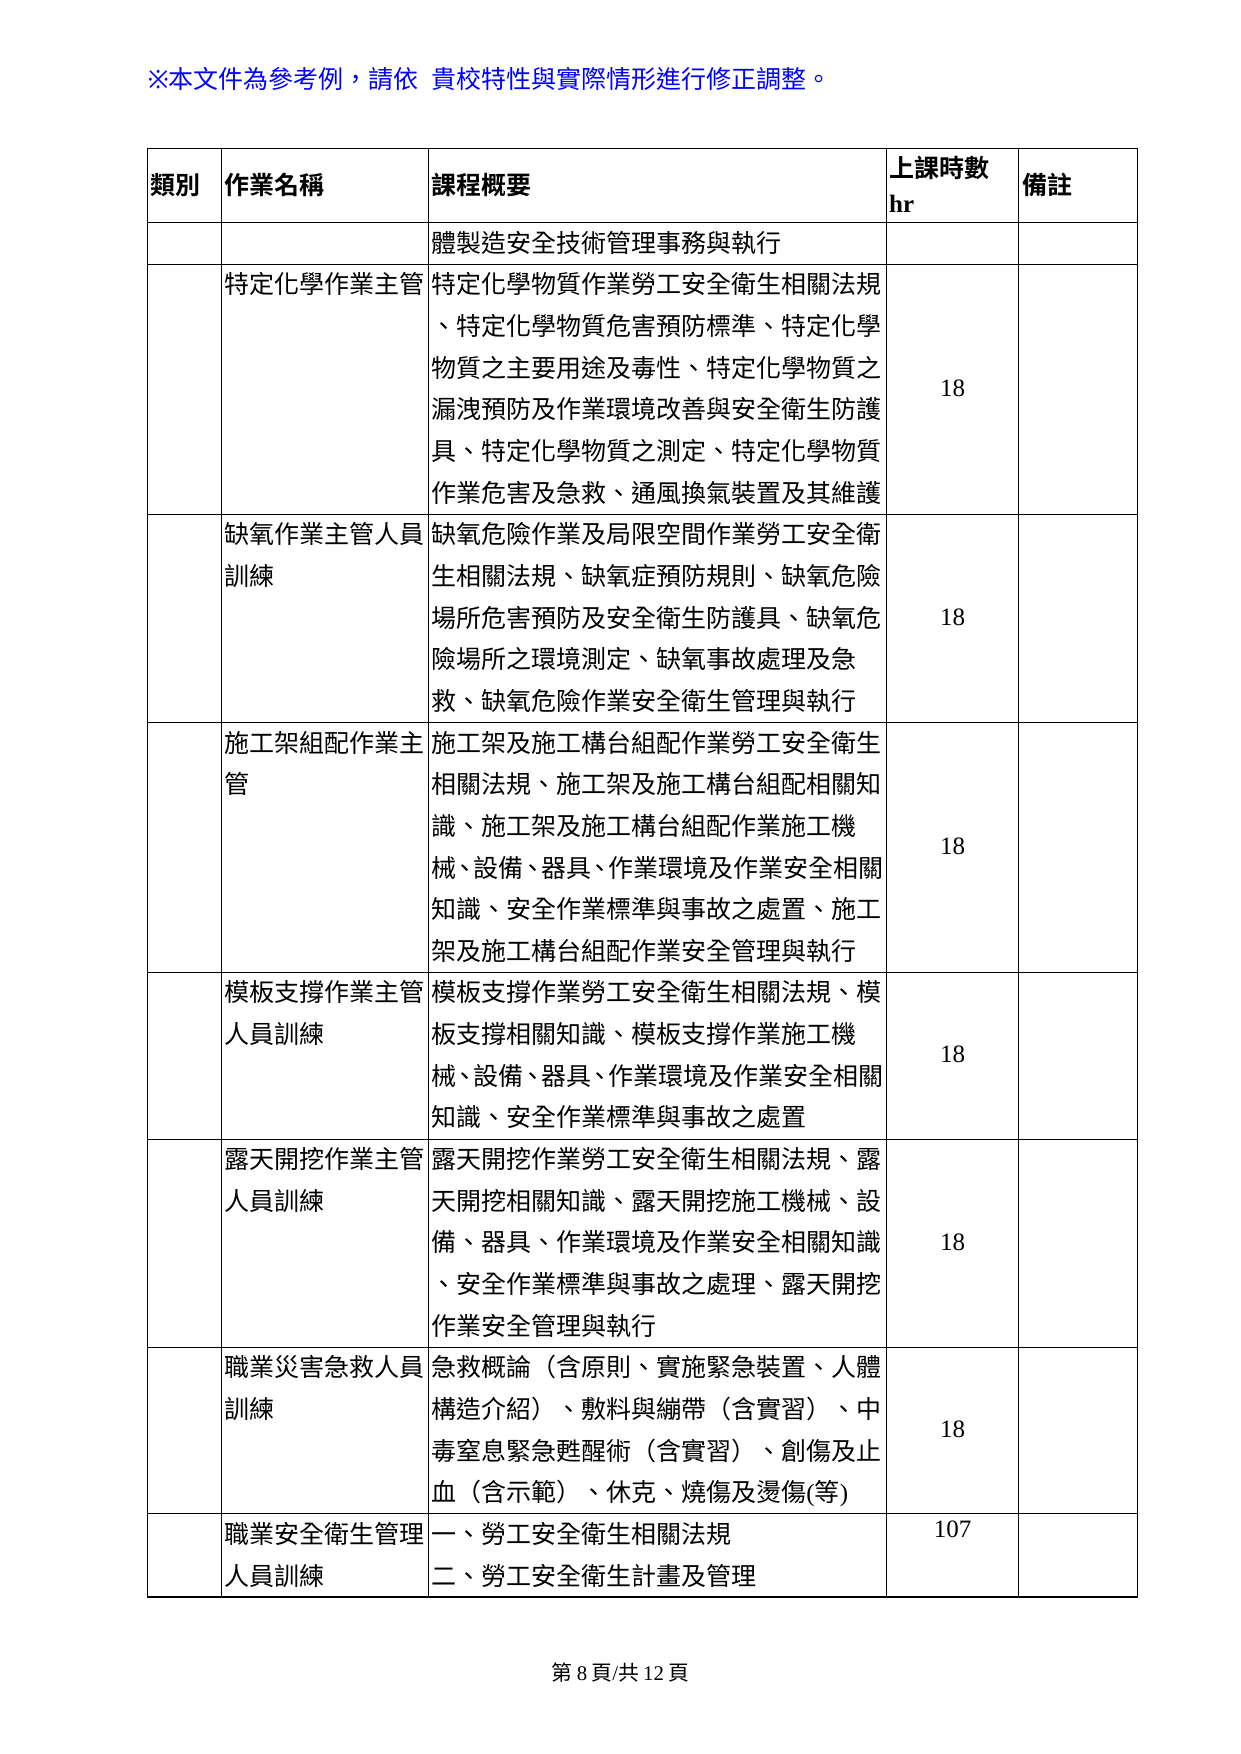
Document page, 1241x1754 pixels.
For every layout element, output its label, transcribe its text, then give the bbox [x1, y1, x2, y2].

table_cell [148, 265, 221, 514]
table_cell [1019, 223, 1137, 264]
table_cell 露天開挖作業主管人員訓練 [222, 1140, 428, 1347]
table_cell [148, 723, 221, 972]
table_cell 一、勞工安全衛生相關法規 二、勞工安全衛生計畫及管理 [429, 1514, 886, 1596]
table_cell 特定化學物質作業勞工安全衛生相關法規 、特定化學物質危害預防標準、特定化學物質之主要用途及毒性、特定化學物質之漏洩預防及作業環境改善與安全衛生防護具、特定化學物質之測定、特定化學物質作業危害及急救、通風換氣裝置及其維護 [429, 265, 886, 514]
table_cell 施工架組配作業主管 [222, 723, 428, 972]
table_cell 露天開挖作業勞工安全衛生相關法規、露天開挖相關知識、露天開挖施工機械、設備、器具、作業環境及作業安全相關知識 、安全作業標準與事故之處理、露天開挖作業安全管理與執行 [429, 1140, 886, 1347]
table_cell [148, 515, 221, 722]
table_cell [148, 1514, 221, 1596]
table_cell 18 [887, 973, 1018, 1138]
table_header 作業名稱 [222, 149, 428, 222]
table_cell [1019, 1514, 1137, 1596]
table_cell 模板支撐作業勞工安全衛生相關法規、模板支撐相關知識、模板支撐作業施工機械、設備、器具、作業環境及作業安全相關知識、安全作業標準與事故之處置 [429, 973, 886, 1138]
table_cell 18 [887, 723, 1018, 972]
table_cell 職業安全衛生管理人員訓練 [222, 1514, 428, 1596]
table_cell 特定化學作業主管 [222, 265, 428, 514]
table_cell 體製造安全技術管理事務與執行 [429, 223, 886, 264]
table_cell [1019, 973, 1137, 1138]
table_cell [148, 1140, 221, 1347]
table_cell [222, 223, 428, 264]
table_cell [148, 973, 221, 1138]
table_cell 18 [887, 265, 1018, 514]
table_cell 急救概論（含原則、實施緊急裝置、人體構造介紹）、敷料與繃帶（含實習）、中毒窒息緊急甦醒術（含實習）、創傷及止血（含示範）、休克、燒傷及燙傷(等) [429, 1348, 886, 1513]
table_cell 缺氧危險作業及局限空間作業勞工安全衛生相關法規、缺氧症預防規則、缺氧危險場所危害預防及安全衛生防護具、缺氧危險場所之環境測定、缺氧事故處理及急救、缺氧危險作業安全衛生管理與執行 [429, 515, 886, 722]
table_cell 107 [887, 1514, 1018, 1596]
table_cell 18 [887, 1140, 1018, 1347]
table_cell [887, 223, 1018, 264]
table_cell 職業災害急救人員訓練 [222, 1348, 428, 1513]
table_header 上課時數hr [887, 149, 1018, 222]
table_cell [1019, 1348, 1137, 1513]
table_cell 18 [887, 1348, 1018, 1513]
table_cell [148, 1348, 221, 1513]
table_cell 模板支撐作業主管人員訓練 [222, 973, 428, 1138]
table_cell [1019, 265, 1137, 514]
table_cell [148, 223, 221, 264]
table_header 備註 [1019, 149, 1137, 222]
table_header 課程概要 [429, 149, 886, 222]
table_cell [1019, 515, 1137, 722]
table_cell 施工架及施工構台組配作業勞工安全衛生相關法規、施工架及施工構台組配相關知識、施工架及施工構台組配作業施工機械、設備、器具、作業環境及作業安全相關知識、安全作業標準與事故之處置、施工架及施工構台組配作業安全管理與執行 [429, 723, 886, 972]
table_header 類別 [148, 149, 221, 222]
table_cell [1019, 723, 1137, 972]
table_cell 缺氧作業主管人員訓練 [222, 515, 428, 722]
table_cell 18 [887, 515, 1018, 722]
table_cell [1019, 1140, 1137, 1347]
